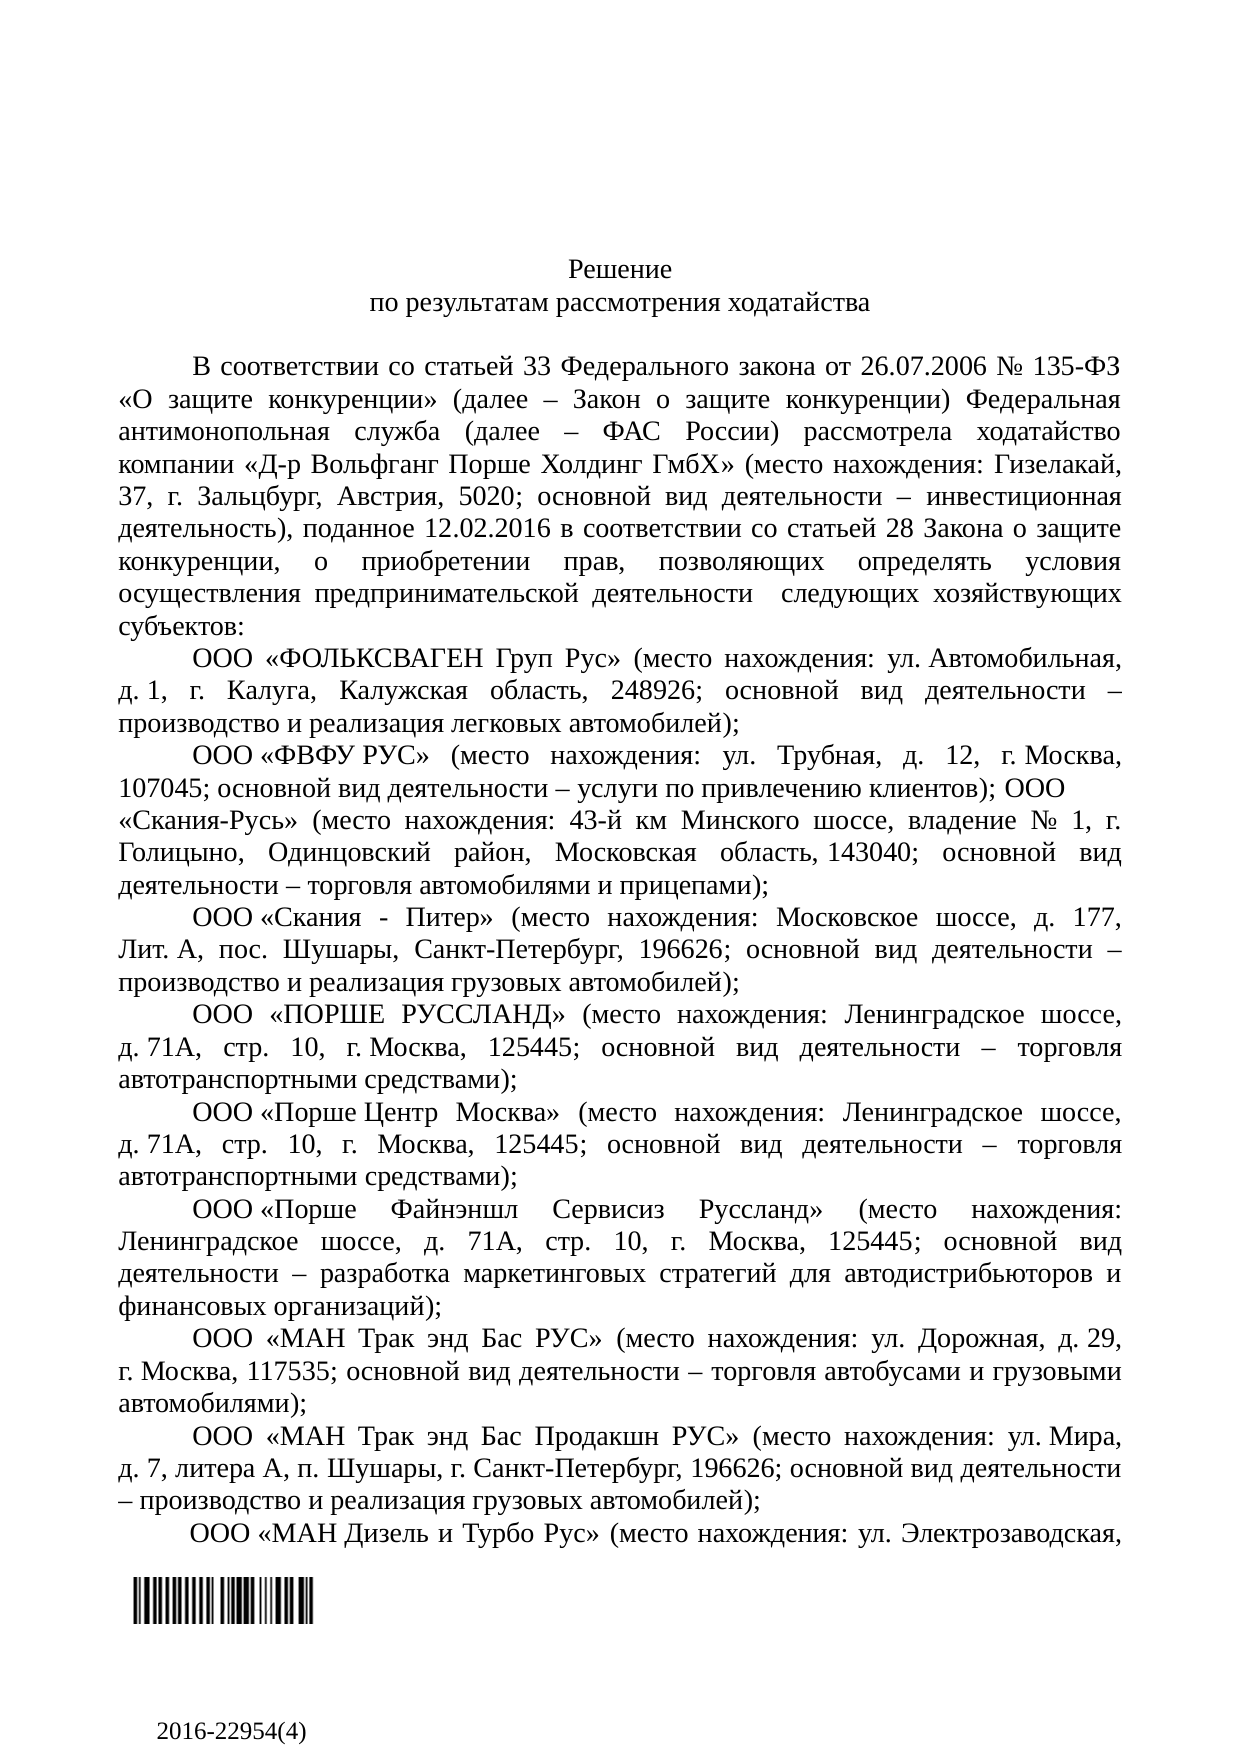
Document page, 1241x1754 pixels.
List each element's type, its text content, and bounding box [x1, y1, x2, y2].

text ООО «МАН Трак энд Бас РУС» (место нахождения: ул. Дорожная, д. 29, г. Москва, 117535; основной вид деятельности – торговля автобусами и грузовыми автомобилями); [117, 1321, 1122, 1418]
text ООО «Скания - Питер» (место нахождения: Московское шоссе, д. 177, Лит. А, пос. Шушары, Санкт-Петербург, 196626; основной вид деятельности – производство и реализация грузовых автомобилей); [117, 900, 1122, 997]
text ООО «ПОРШЕ РУССЛАНД» (место нахождения: Ленинградское шоссе, д. 71А, стр. 10, г. Москва, 125445; основной вид деятельности – торговля автотранспортными средствами); [117, 997, 1122, 1094]
text ООО «МАН Трак энд Бас Продакшн РУС» (место нахождения: ул. Мира, д. 7, литера А, п. Шушары, г. Санкт-Петербург, 196626; основной вид деятельности – производство и реализация грузовых автомобилей); [117, 1418, 1122, 1516]
text Решение [118, 252, 1122, 285]
text ООО «ФВФУ РУС» (место нахождения: ул. Трубная, д. 12, г. Москва, 107045; основной вид деятельности – услуги по привлечению клиентов); ООО «Скания-Русь» (место нахождения: 43-й км Минского шоссе, владение № 1, г. Голицыно, Одинцовский район, Московская область, 143040; основной вид деятельности – торговля автомобилями и прицепами); [117, 738, 1122, 900]
text по результатам рассмотрения ходатайства [118, 285, 1122, 317]
text ООО «Порше Центр Москва» (место нахождения: Ленинградское шоссе, д. 71А, стр. 10, г. Москва, 125445; основной вид деятельности – торговля автотранспортными средствами); [117, 1094, 1122, 1192]
picture [118, 1577, 331, 1624]
text ООО «ФОЛЬКСВАГЕН Груп Рус» (место нахождения: ул. Автомобильная, д. 1, г. Калуга, Калужская область, 248926; основной вид деятельности – производство и реализация легковых автомобилей); [117, 641, 1122, 738]
text В соответствии со статьей 33 Федерального закона от 26.07.2006 № 135-ФЗ «О защите конкуренции» (далее – Закон о защите конкуренции) Федеральная антимонопольная служба (далее – ФАС России) рассмотрела ходатайство компании «Д-р Вольфганг Порше Холдинг ГмбХ» (место нахождения: Гизелакай, 37, г. Зальцбург, Австрия, 5020; основной вид деятельности – инвестиционная деятельность), поданное 12.02.2016 в соответствии со статьей 28 Закона о защите конкуренции, о приобретении прав, позволяющих определять условия осуществления предпринимательской деятельности следующих хозяйствующих субъектов: [117, 349, 1122, 641]
text ООО «МАН Дизель и Турбо Рус» (место нахождения: ул. Электрозаводская, [118, 1516, 1122, 1548]
text ООО «Порше Файнэншл Сервисиз Руссланд» (место нахождения: Ленинградское шоссе, д. 71А, стр. 10, г. Москва, 125445; основной вид деятельности – разработка маркетинговых стратегий для автодистрибьюторов и финансовых организаций); [117, 1192, 1122, 1321]
